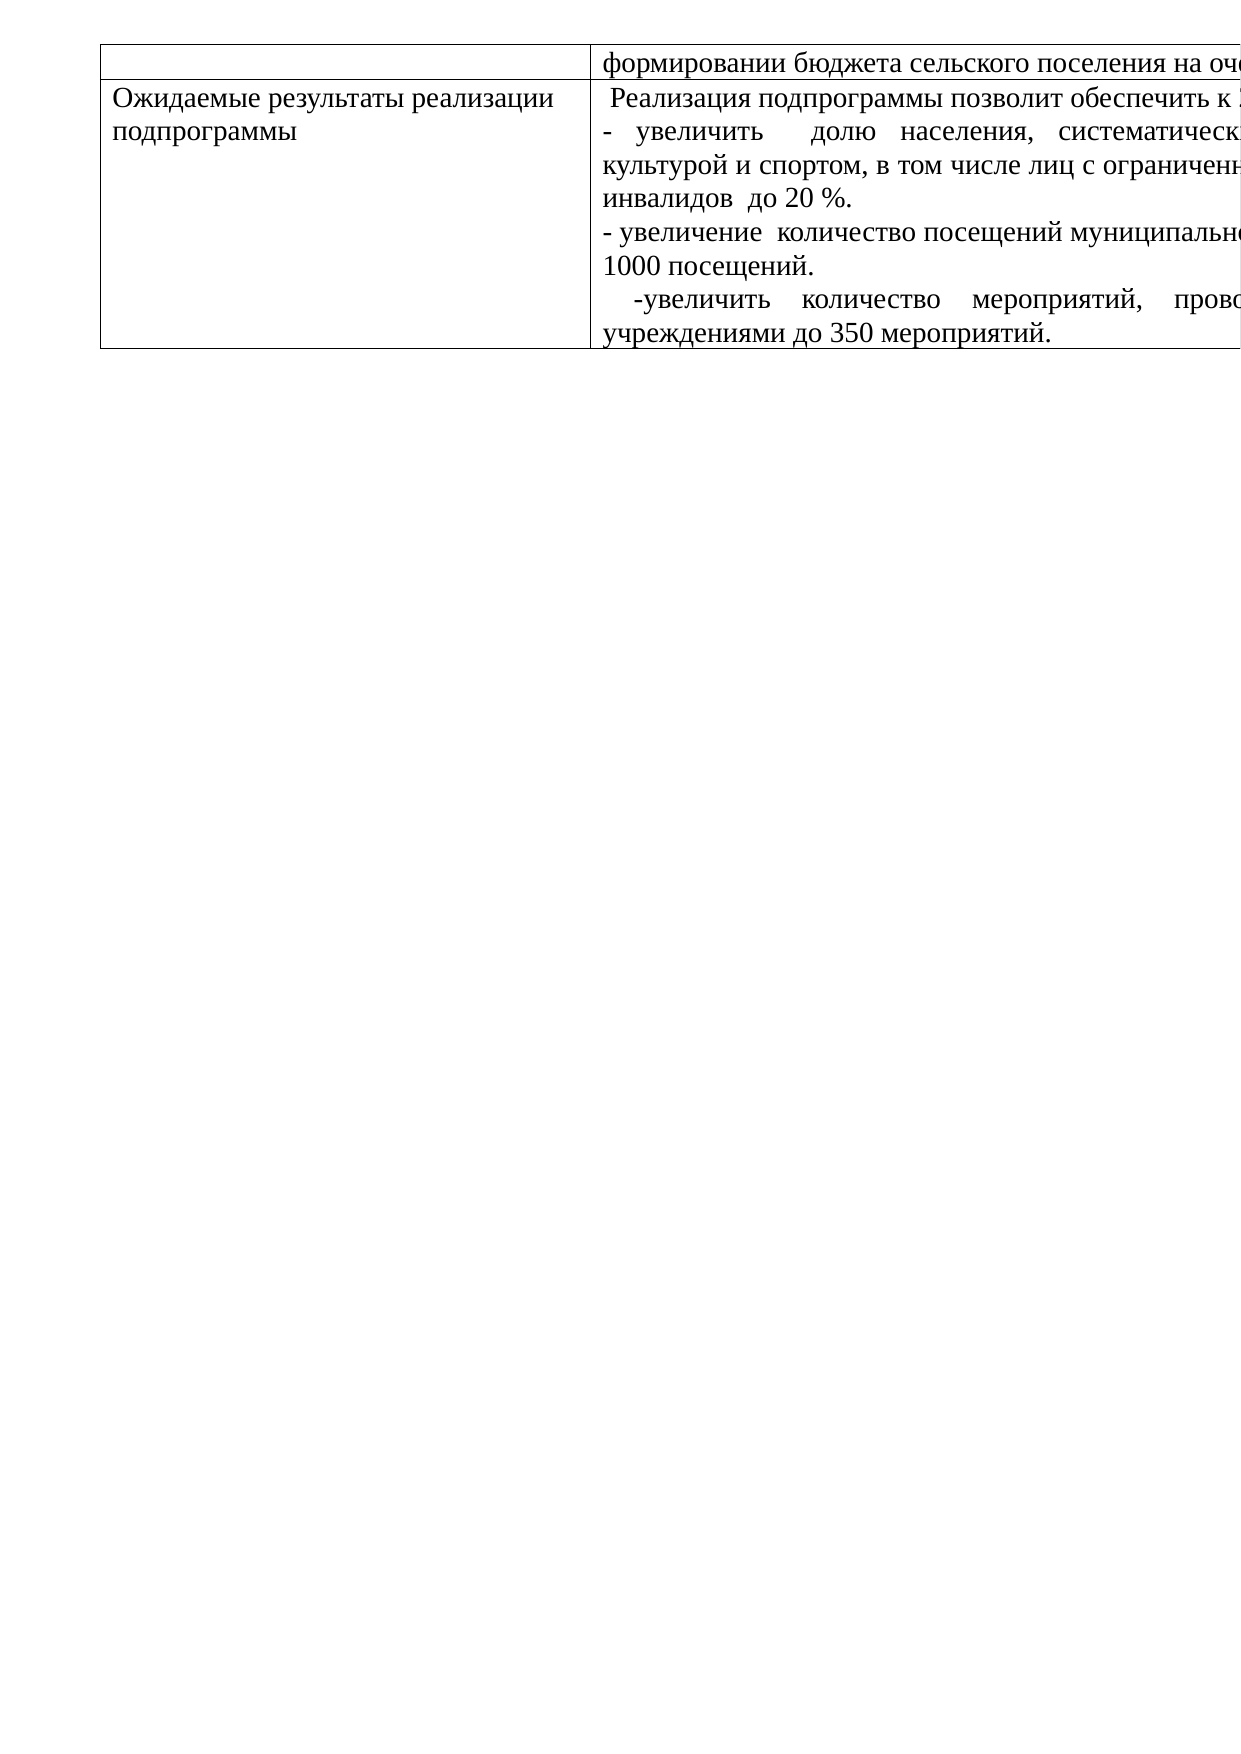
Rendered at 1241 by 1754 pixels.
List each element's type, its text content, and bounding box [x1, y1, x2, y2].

table_cell Прогнозируемый объем финансирования из бюджета сельского поселения составит – 7048,4 тыс. руб., в том числе по годам реализации: 2014 г. – 1485,0 тыс. руб., 2015 г. – 1151,5тыс. руб., 2016 г. – 1286,7 тыс. руб., 2017 г. – 812,3 тыс. руб., 2018 г. – 731,5 тыс. руб., 2019 г. – 790,7 тыс. руб., 2020 г. – 790,7 тыс. руб. Финансовое обеспечение подпрограммы предусмотрено из следующих источников: - местный бюджет поселения; - межбюджетные субсидии. Объемы финансирования подпрограммы подлежат ежегодному уточнению при формировании бюджета сельского поселения на очередной финансовый год [591, 45, 1240, 79]
table_cell Ожидаемые результаты реализации подпрограммы [101, 80, 590, 348]
table_cell [101, 45, 590, 79]
table_cell Реализация подпрограммы позволит обеспечить к 2020 году: - увеличить долю населения, систематически занимающегося физической культурой и спортом, в том числе лиц с ограниченными возможностями здоровья и инвалидов до 20 %. - увеличение количество посещений муниципальной библиотеки поселения до 1000 посещений. -увеличить количество мероприятий, проводимых культурно-досуговыми учреждениями до 350 мероприятий. [591, 80, 1240, 348]
